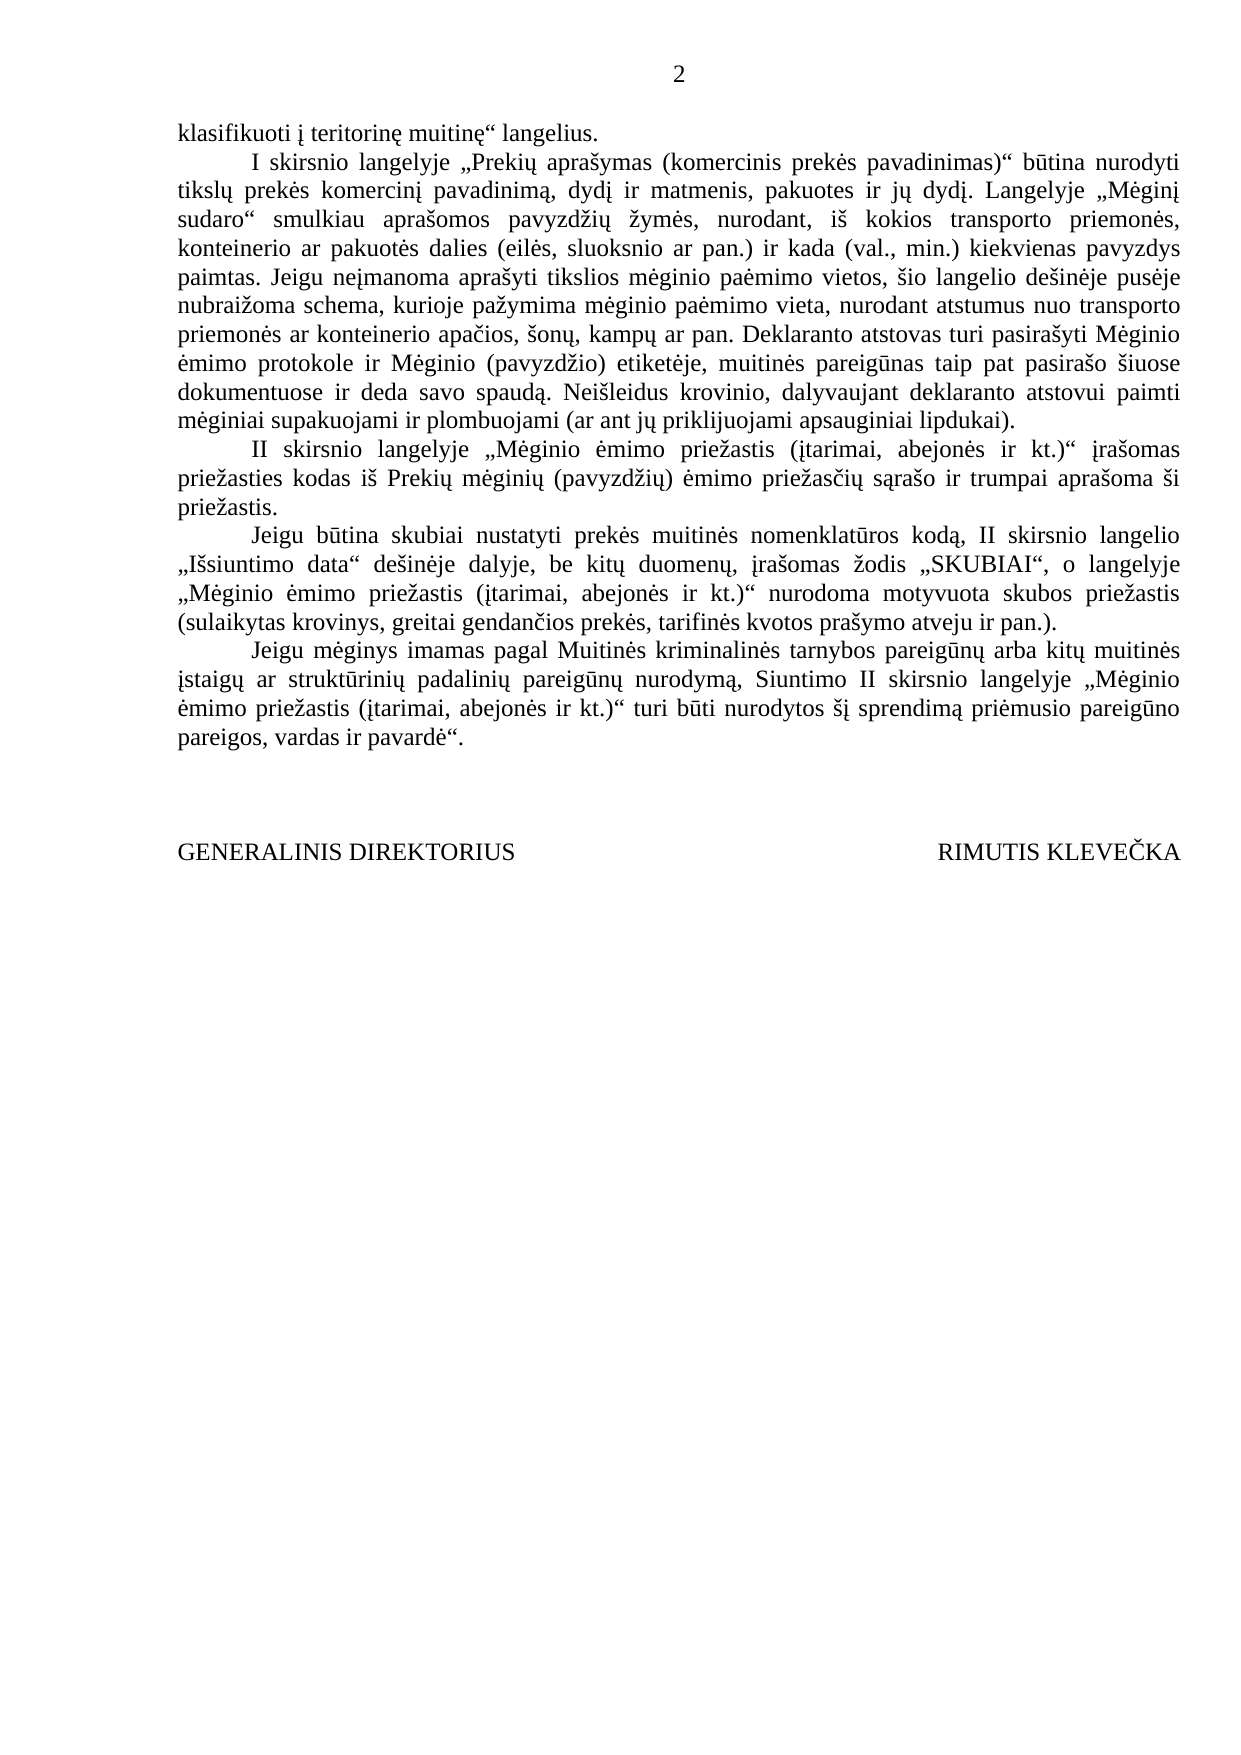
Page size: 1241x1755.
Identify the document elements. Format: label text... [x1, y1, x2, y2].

text Jeigu būtina skubiai nustatyti prekės muitinės nomenklatūros kodą, II skirsnio langelio „Išsiuntimo data“ dešinėje dalyje, be kitų duomenų, įrašomas žodis „SKUBIAI“, o langelyje „Mėginio ėmimo priežastis (įtarimai, abejonės ir kt.)“ nurodoma motyvuota skubos priežastis (sulaikytas krovinys, greitai gendančios prekės, tarifinės kvotos prašymo atveju ir pan.). [177, 521, 1181, 636]
text I skirsnio langelyje „Prekių aprašymas (komercinis prekės pavadinimas)“ būtina nurodyti tikslų prekės komercinį pavadinimą, dydį ir matmenis, pakuotes ir jų dydį. Langelyje „Mėginį sudaro“ smulkiau aprašomos pavyzdžių žymės, nurodant, iš kokios transporto priemonės, konteinerio ar pakuotės dalies (eilės, sluoksnio ar pan.) ir kada (val., min.) kiekvienas pavyzdys paimtas. Jeigu neįmanoma aprašyti tikslios mėginio paėmimo vietos, šio langelio dešinėje pusėje nubraižoma schema, kurioje pažymima mėginio paėmimo vieta, nurodant atstumus nuo transporto priemonės ar konteinerio apačios, šonų, kampų ar pan. Deklaranto atstovas turi pasirašyti Mėginio ėmimo protokole ir Mėginio (pavyzdžio) etiketėje, muitinės pareigūnas taip pat pasirašo šiuose dokumentuose ir deda savo spaudą. Neišleidus krovinio, dalyvaujant deklaranto atstovui paimti mėginiai supakuojami ir plombuojami (ar ant jų priklijuojami apsauginiai lipdukai). [177, 147, 1181, 434]
text II skirsnio langelyje „Mėginio ėmimo priežastis (įtarimai, abejonės ir kt.)“ įrašomas priežasties kodas iš Prekių mėginių (pavyzdžių) ėmimo priežasčių sąrašo ir trumpai aprašoma ši priežastis. [177, 434, 1181, 521]
text Jeigu mėginys imamas pagal Muitinės kriminalinės tarnybos pareigūnų arba kitų muitinės įstaigų ar struktūrinių padalinių pareigūnų nurodymą, Siuntimo II skirsnio langelyje „Mėginio ėmimo priežastis (įtarimai, abejonės ir kt.)“ turi būti nurodytos šį sprendimą priėmusio pareigūno pareigos, vardas ir pavardė“. [177, 636, 1181, 751]
text GENERALINIS DIREKTORIUS RIMUTIS KLEVEČKA [177, 837, 1181, 866]
text klasifikuoti į teritorinę muitinę“ langelius. [177, 118, 1181, 147]
